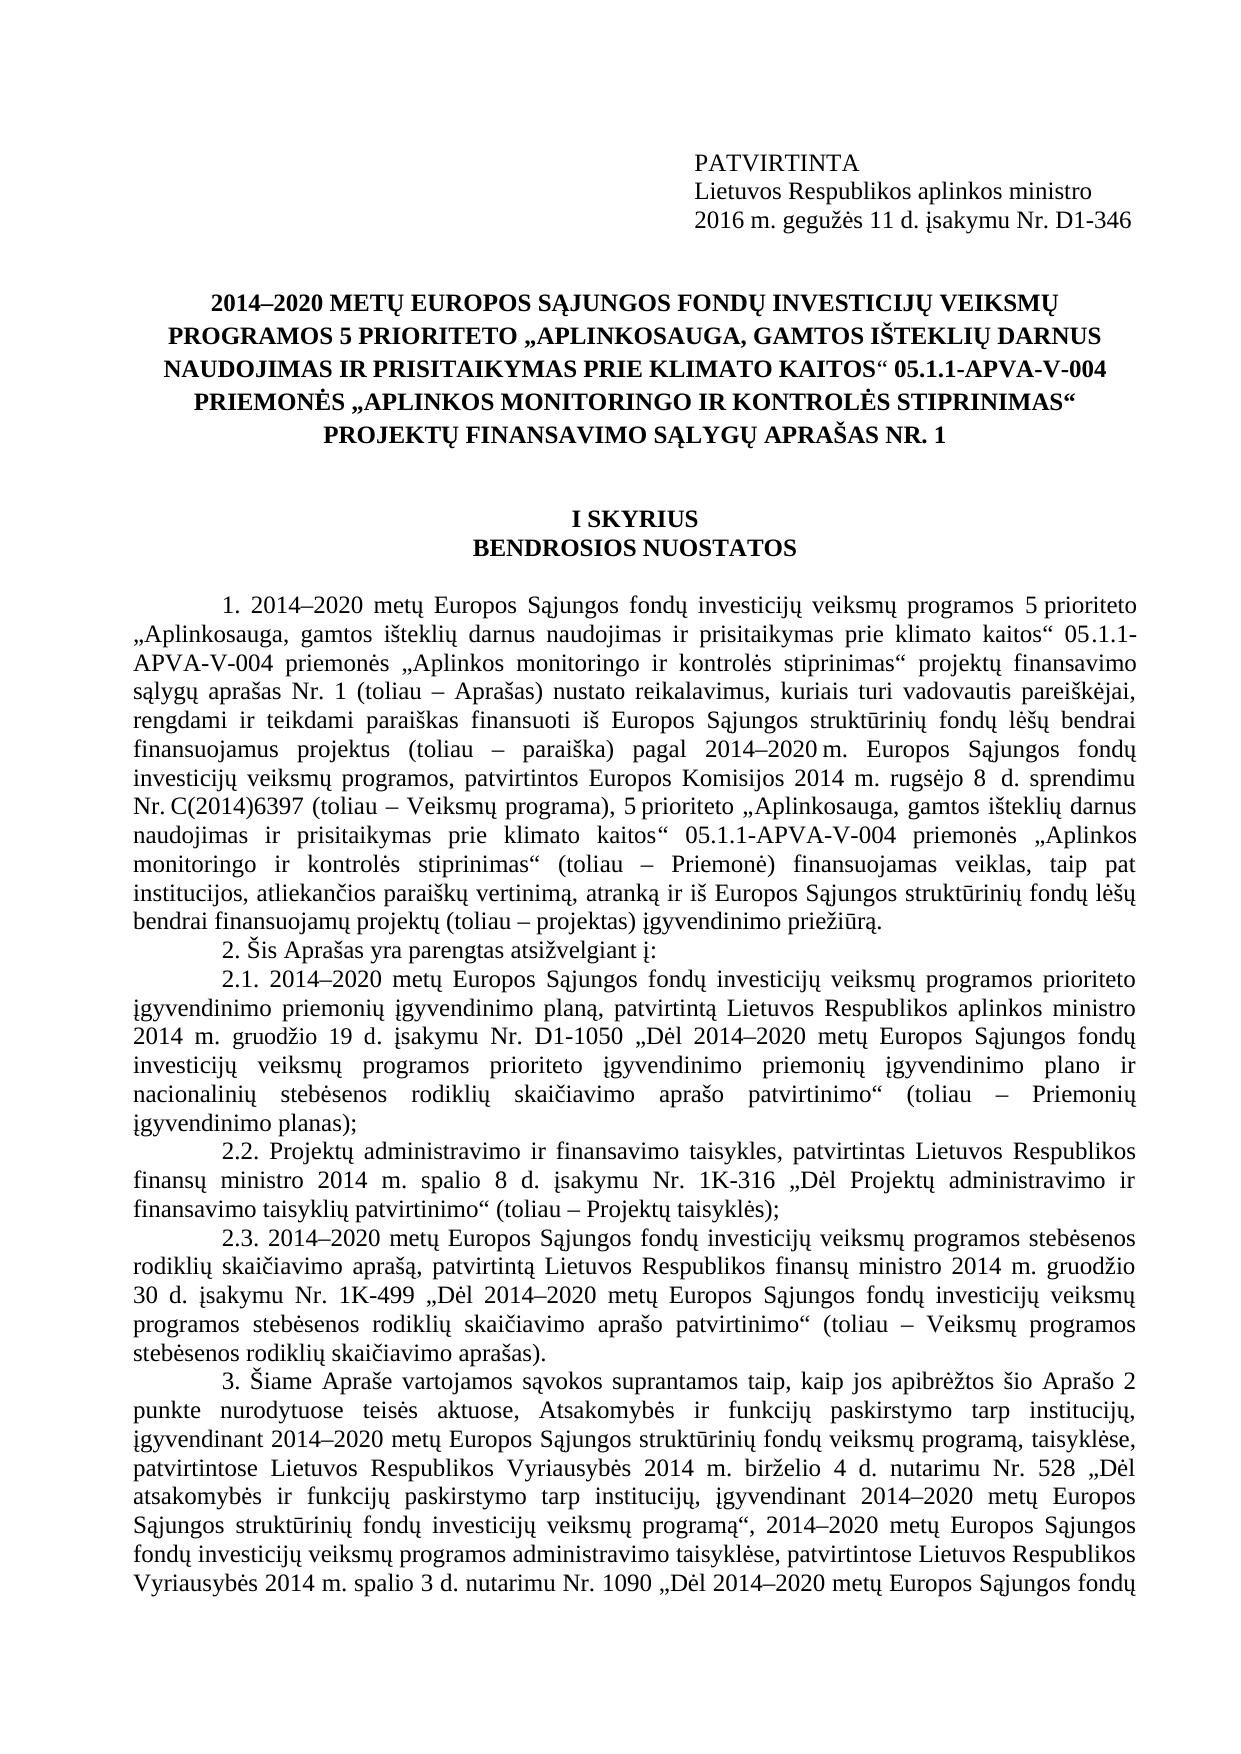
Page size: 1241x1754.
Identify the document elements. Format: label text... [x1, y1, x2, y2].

text 2. Šis Aprašas yra parengtas atsižvelgiant į: [133, 935, 1137, 964]
text 1. 2014–2020 metų Europos Sąjungos fondų investicijų veiksmų programos 5 prioriteto „Aplinkosauga, gamtos išteklių darnus naudojimas ir prisitaikymas prie klimato kaitos“ 05.1.1-APVA-V-004 priemonės „Aplinkos monitoringo ir kontrolės stiprinimas“ projektų finansavimo sąlygų aprašas Nr. 1 (toliau – Aprašas) nustato reikalavimus, kuriais turi vadovautis pareiškėjai, rengdami ir teikdami paraiškas finansuoti iš Europos Sąjungos struktūrinių fondų lėšų bendrai finansuojamus projektus (toliau – paraiška) pagal 2014–2020 m. Europos Sąjungos fondų investicijų veiksmų programos, patvirtintos Europos Komisijos 2014 m. rugsėjo 8 d. sprendimu Nr. C(2014)6397 (toliau – Veiksmų programa), 5 prioriteto „Aplinkosauga, gamtos išteklių darnus naudojimas ir prisitaikymas prie klimato kaitos“ 05.1.1-APVA-V-004 priemonės „Aplinkos monitoringo ir kontrolės stiprinimas“ (toliau – Priemonė) finansuojamas veiklas, taip pat institucijos, atliekančios paraiškų vertinimą, atranką ir iš Europos Sąjungos struktūrinių fondų lėšų bendrai finansuojamų projektų (toliau – projektas) įgyvendinimo priežiūrą. [133, 590, 1137, 935]
text PATVIRTINTA [133, 148, 1137, 176]
text 2.2. Projektų administravimo ir finansavimo taisykles, patvirtintas Lietuvos Respublikos finansų ministro 2014 m. spalio 8 d. įsakymu Nr. 1K-316 „Dėl Projektų administravimo ir finansavimo taisyklių patvirtinimo“ (toliau – Projektų taisyklės); [133, 1136, 1137, 1223]
text 2.1. 2014–2020 metų Europos Sąjungos fondų investicijų veiksmų programos prioriteto įgyvendinimo priemonių įgyvendinimo planą, patvirtintą Lietuvos Respublikos aplinkos ministro 2014 m. gruodžio 19 d. įsakymu Nr. D1-1050 „Dėl 2014–2020 metų Europos Sąjungos fondų investicijų veiksmų programos prioriteto įgyvendinimo priemonių įgyvendinimo plano ir nacionalinių stebėsenos rodiklių skaičiavimo aprašo patvirtinimo“ (toliau – Priemonių įgyvendinimo planas); [133, 964, 1137, 1136]
text 2014–2020 METŲ EUROPOS SĄJUNGOS FONDŲ INVESTICIJŲ VEIKSMŲ PROGRAMOS 5 PRIORITETO „APLINKOSAUGA, GAMTOS IŠTEKLIŲ DARNUS NAUDOJIMAS IR PRISITAIKYMAS PRIE KLIMATO KAITOS“ 05.1.1-APVA-V-004 PRIEMONĖS „APLINKOS MONITORINGO IR KONTROLĖS STIPRINIMAS“ PROJEKTŲ FINANSAVIMO SĄLYGŲ APRAŠAS NR. 1 [133, 288, 1137, 449]
text 3. Šiame Apraše vartojamos sąvokos suprantamos taip, kaip jos apibrėžtos šio Aprašo 2 punkte nurodytuose teisės aktuose, Atsakomybės ir funkcijų paskirstymo tarp institucijų, įgyvendinant 2014–2020 metų Europos Sąjungos struktūrinių fondų veiksmų programą, taisyklėse, patvirtintose Lietuvos Respublikos Vyriausybės 2014 m. birželio 4 d. nutarimu Nr. 528 „Dėl atsakomybės ir funkcijų paskirstymo tarp institucijų, įgyvendinant 2014–2020 metų Europos Sąjungos struktūrinių fondų investicijų veiksmų programą“, 2014–2020 metų Europos Sąjungos fondų investicijų veiksmų programos administravimo taisyklėse, patvirtintose Lietuvos Respublikos Vyriausybės 2014 m. spalio 3 d. nutarimu Nr. 1090 „Dėl 2014–2020 metų Europos Sąjungos fondų [133, 1366, 1137, 1596]
text BENDROSIOS NUOSTATOS [133, 533, 1137, 561]
text 2.3. 2014–2020 metų Europos Sąjungos fondų investicijų veiksmų programos stebėsenos rodiklių skaičiavimo aprašą, patvirtintą Lietuvos Respublikos finansų ministro 2014 m. gruodžio 30 d. įsakymu Nr. 1K-499 „Dėl 2014–2020 metų Europos Sąjungos fondų investicijų veiksmų programos stebėsenos rodiklių skaičiavimo aprašo patvirtinimo“ (toliau – Veiksmų programos stebėsenos rodiklių skaičiavimo aprašas). [133, 1223, 1137, 1366]
text 2016 m. gegužės 11 d. įsakymu Nr. D1-346 [574, 205, 1137, 234]
text Lietuvos Respublikos aplinkos ministro [694, 176, 1137, 205]
text I SKYRIUS [133, 504, 1137, 533]
